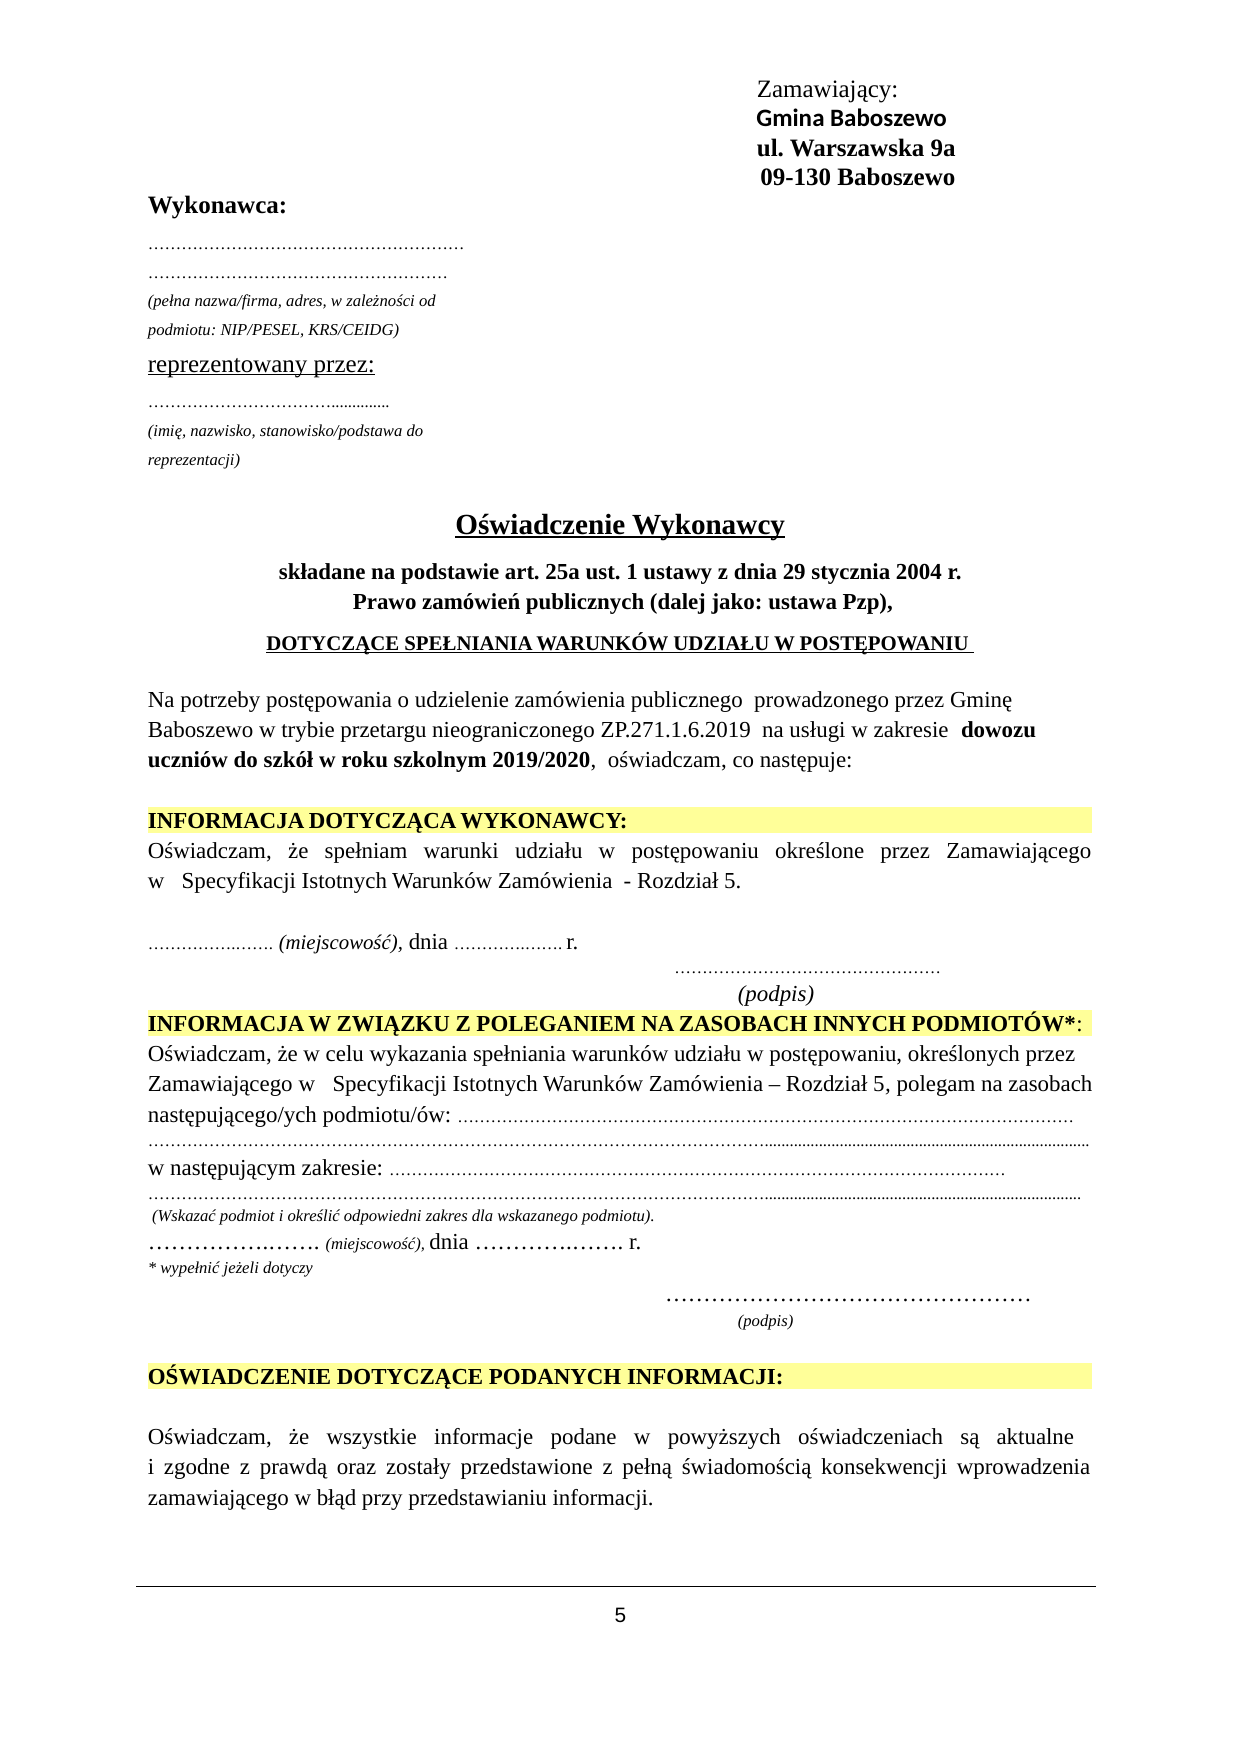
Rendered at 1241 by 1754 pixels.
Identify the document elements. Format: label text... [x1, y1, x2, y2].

text (pełna nazwa/firma, adres, w zależności od podmiotu: NIP/PESEL, KRS/CEIDG) [148, 291, 472, 339]
text Oświadczam, że w celu wykazania spełniania warunków udziału w postępowaniu, określonych przez Zamawiającego w Specyfikacji Istotnych Warunków Zamówienia – Rozdział 5, polegam na zasobach następującego/ych podmiotu/ów: ………………………………………………………………………………………………… [148, 1040, 1092, 1127]
text ………………………………………… [517, 958, 1092, 977]
text (podpis) [664, 980, 1092, 1006]
text INFORMACJA DOTYCZĄCA WYKONAWCY: [148, 807, 1092, 833]
text OŚWIADCZENIE DOTYCZĄCE PODANYCH INFORMACJI: [148, 1363, 1092, 1389]
text Oświadczam, że wszystkie informacje podane w powyższych oświadczeniach są aktualne i zgodne z prawdą oraz zostały przedstawione z pełną świadomością konsekwencji wprowadzenia zamawiającego w błąd przy przedstawianiu informacji. [148, 1423, 1092, 1510]
text DOTYCZĄCE SPEŁNIANIA WARUNKÓW UDZIAŁU W POSTĘPOWANIU [148, 631, 1092, 682]
text …………………………………………………………………………………………………............................................................................ [148, 1184, 1092, 1203]
text Wykonawca: [148, 191, 1092, 219]
text …………….……. (miejscowość), dnia ………….……. r. [148, 1228, 1092, 1254]
text Oświadczenie Wykonawcy [148, 507, 1092, 540]
text * wypełnić jeżeli dotyczy [148, 1258, 1092, 1277]
text …………….……. (miejscowość), dnia ………….……. r. [148, 928, 1092, 954]
text ………………………………………………………………………………………………….............................................................................. w następującym zakresie: ………………………………………………………………………………………………… [148, 1131, 1092, 1180]
text Prawo zamówień publicznych (dalej jako: ustawa Pzp), [148, 588, 1092, 614]
text ………………………………………………………………………………………………… [148, 234, 472, 282]
text ………………………………………… [148, 1280, 1092, 1307]
text składane na podstawie art. 25a ust. 1 ustawy z dnia 29 stycznia 2004 r. [148, 558, 1092, 584]
text …………………………….............. [148, 392, 472, 411]
text (Wskazać podmiot i określić odpowiedni zakres dla wskazanego podmiotu). [148, 1206, 1092, 1225]
text (podpis) [664, 1311, 1092, 1330]
text INFORMACJA W ZWIĄZKU Z POLEGANIEM NA ZASOBACH INNYCH PODMIOTÓW*: [148, 1010, 1092, 1036]
text Zamawiający: Gmina Baboszewo ul. Warszawska 9a [694, 74, 1092, 162]
text Na potrzeby postępowania o udzielenie zamówienia publicznego prowadzonego przez Gminę Baboszewo w trybie przetargu nieograniczonego ZP.271.1.6.2019 na usługi w zakresie dowozu uczniów do szkół w roku szkolnym 2019/2020, oświadczam, co następuje: [148, 686, 1092, 773]
text 09-130 Baboszewo [148, 162, 1092, 191]
text reprezentowany przez: [148, 349, 1092, 377]
text (imię, nazwisko, stanowisko/podstawa do reprezentacji) [148, 421, 472, 468]
text Oświadczam, że spełniam warunki udziału w postępowaniu określone przez Zamawiającego w Specyfikacji Istotnych Warunków Zamówienia - Rozdział 5. [148, 837, 1092, 894]
